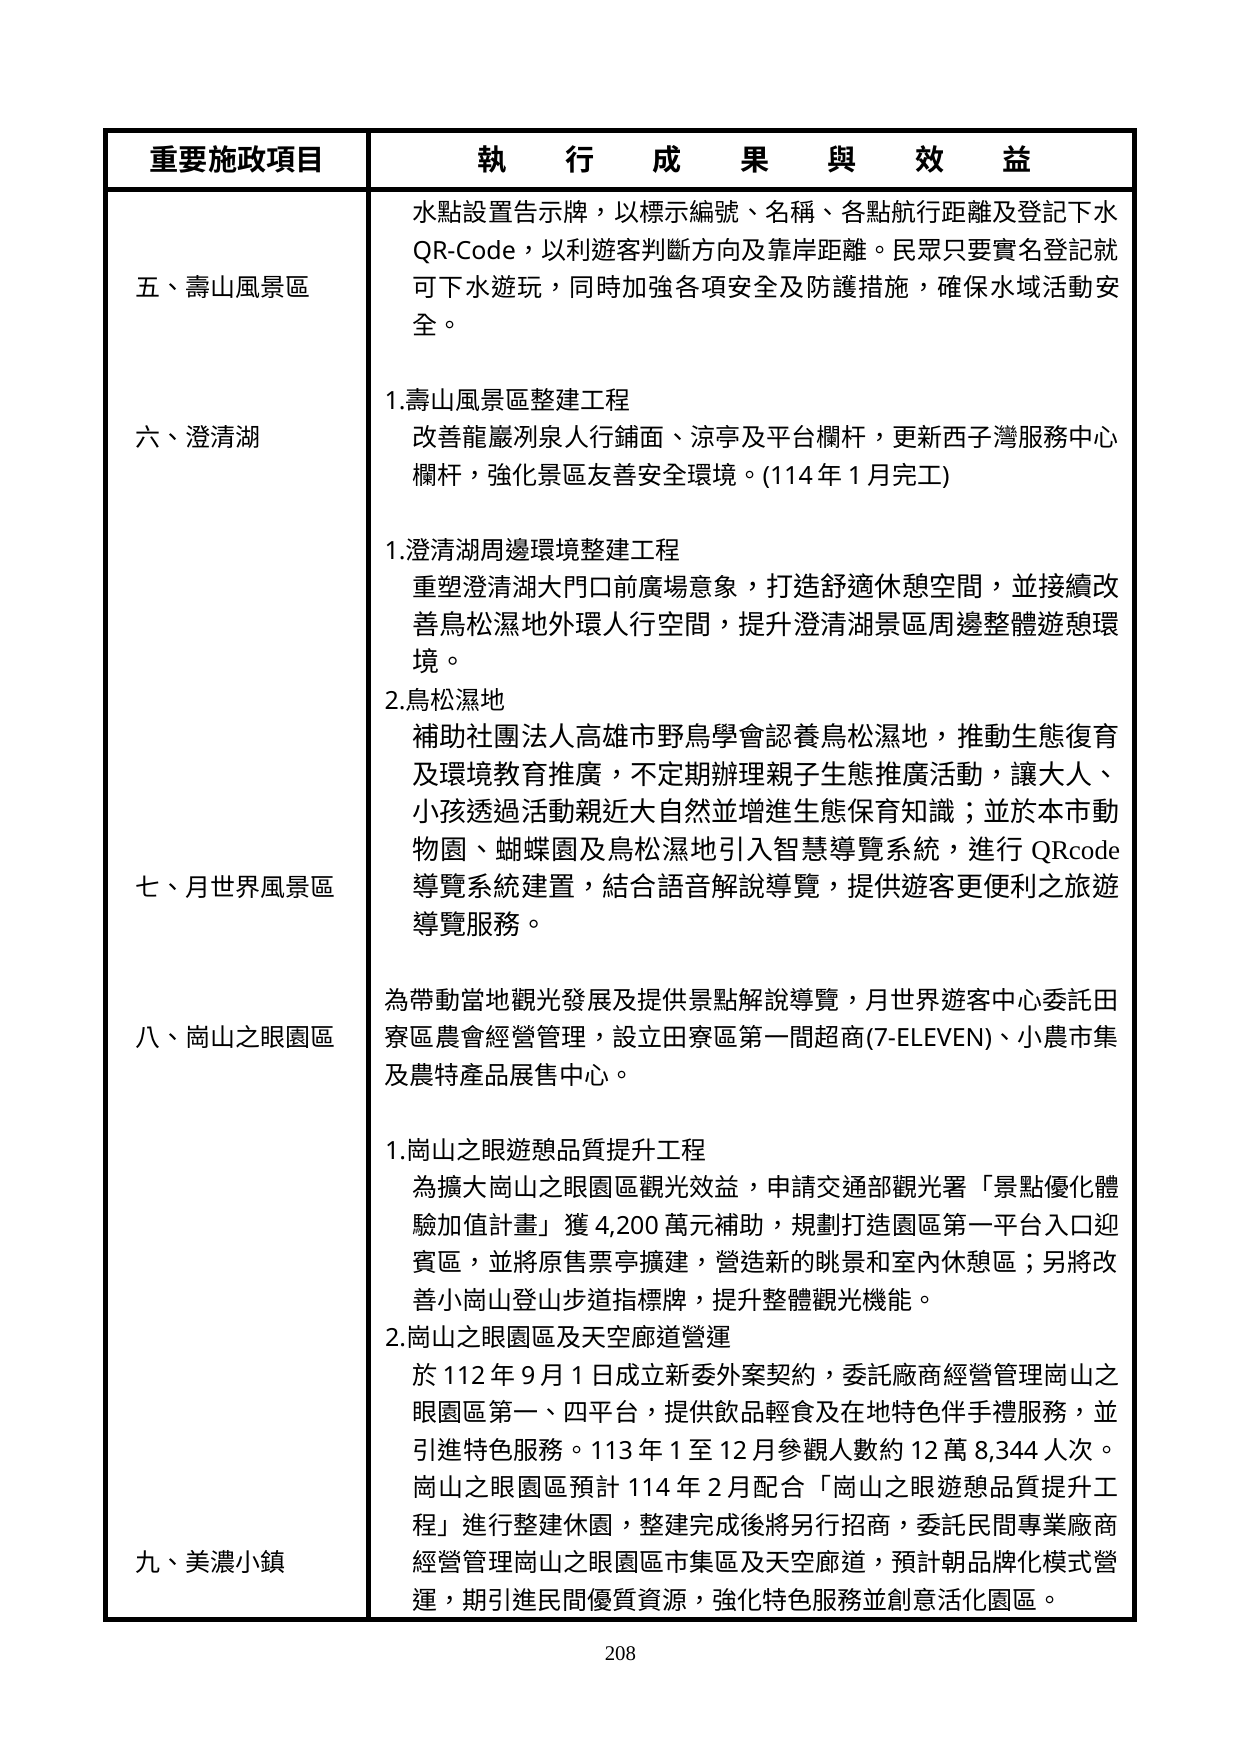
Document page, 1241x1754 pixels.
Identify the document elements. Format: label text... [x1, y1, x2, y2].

table_header 執 行 成 果 與 效 益 [371, 133, 1132, 187]
table_cell 水點設置告示牌，以標示編號、名稱、各點航行距離及登記下水QR-Code，以利遊客判斷方向及靠岸距離。民眾只要實名登記就可下水遊玩，同時加強各項安全及防護措施，確保水域活動安全。 1.壽山風景區整建工程 改善龍巖冽泉人行鋪面、涼亭及平台欄杆，更新西子灣服務中心欄杆，強化景區友善安全環境。(114年1月完工) 1.澄清湖周邊環境整建工程 重塑澄清湖大門口前廣場意象，打造舒適休憩空間，並接續改善鳥松濕地外環人行空間，提升澄清湖景區周邊整體遊憩環境。 2.鳥松濕地 補助社團法人高雄市野鳥學會認養鳥松濕地，推動生態復育及環境教育推廣，不定期辦理親子生態推廣活動，讓大人、小孩透過活動親近大自然並增進生態保育知識；並於本市動物園、蝴蝶園及鳥松濕地引入智慧導覽系統，進行QRcode導覽系統建置，結合語音解說導覽，提供遊客更便利之旅遊導覽服務。 為帶動當地觀光發展及提供景點解說導覽，月世界遊客中心委託田寮區農會經營管理，設立田寮區第一間超商(7-ELEVEN)、小農市集及農特產品展售中心。 1.崗山之眼遊憩品質提升工程 為擴大崗山之眼園區觀光效益，申請交通部觀光署「景點優化體驗加值計畫」獲4,200萬元補助，規劃打造園區第一平台入口迎賓區，並將原售票亭擴建，營造新的眺景和室內休憩區；另將改善小崗山登山步道指標牌，提升整體觀光機能。 2.崗山之眼園區及天空廊道營運 於112年9月1日成立新委外案契約，委託廠商經營管理崗山之眼園區第一、四平台，提供飲品輕食及在地特色伴手禮服務，並引進特色服務。113年1至12月參觀人數約12萬8,344人次。崗山之眼園區預計114年2月配合「崗山之眼遊憩品質提升工程」進行整建休園，整建完成後將另行招商，委託民間專業廠商經營管理崗山之眼園區市集區及天空廊道，預計朝品牌化模式營運，期引進民間優質資源，強化特色服務並創意活化園區。 [371, 192, 1132, 1617]
table_cell 五、壽山風景區 六、澄清湖 七、月世界風景區 八、崗山之眼園區 九、美濃小鎮 [108, 192, 366, 1617]
table_header 重要施政項目 [108, 133, 366, 187]
